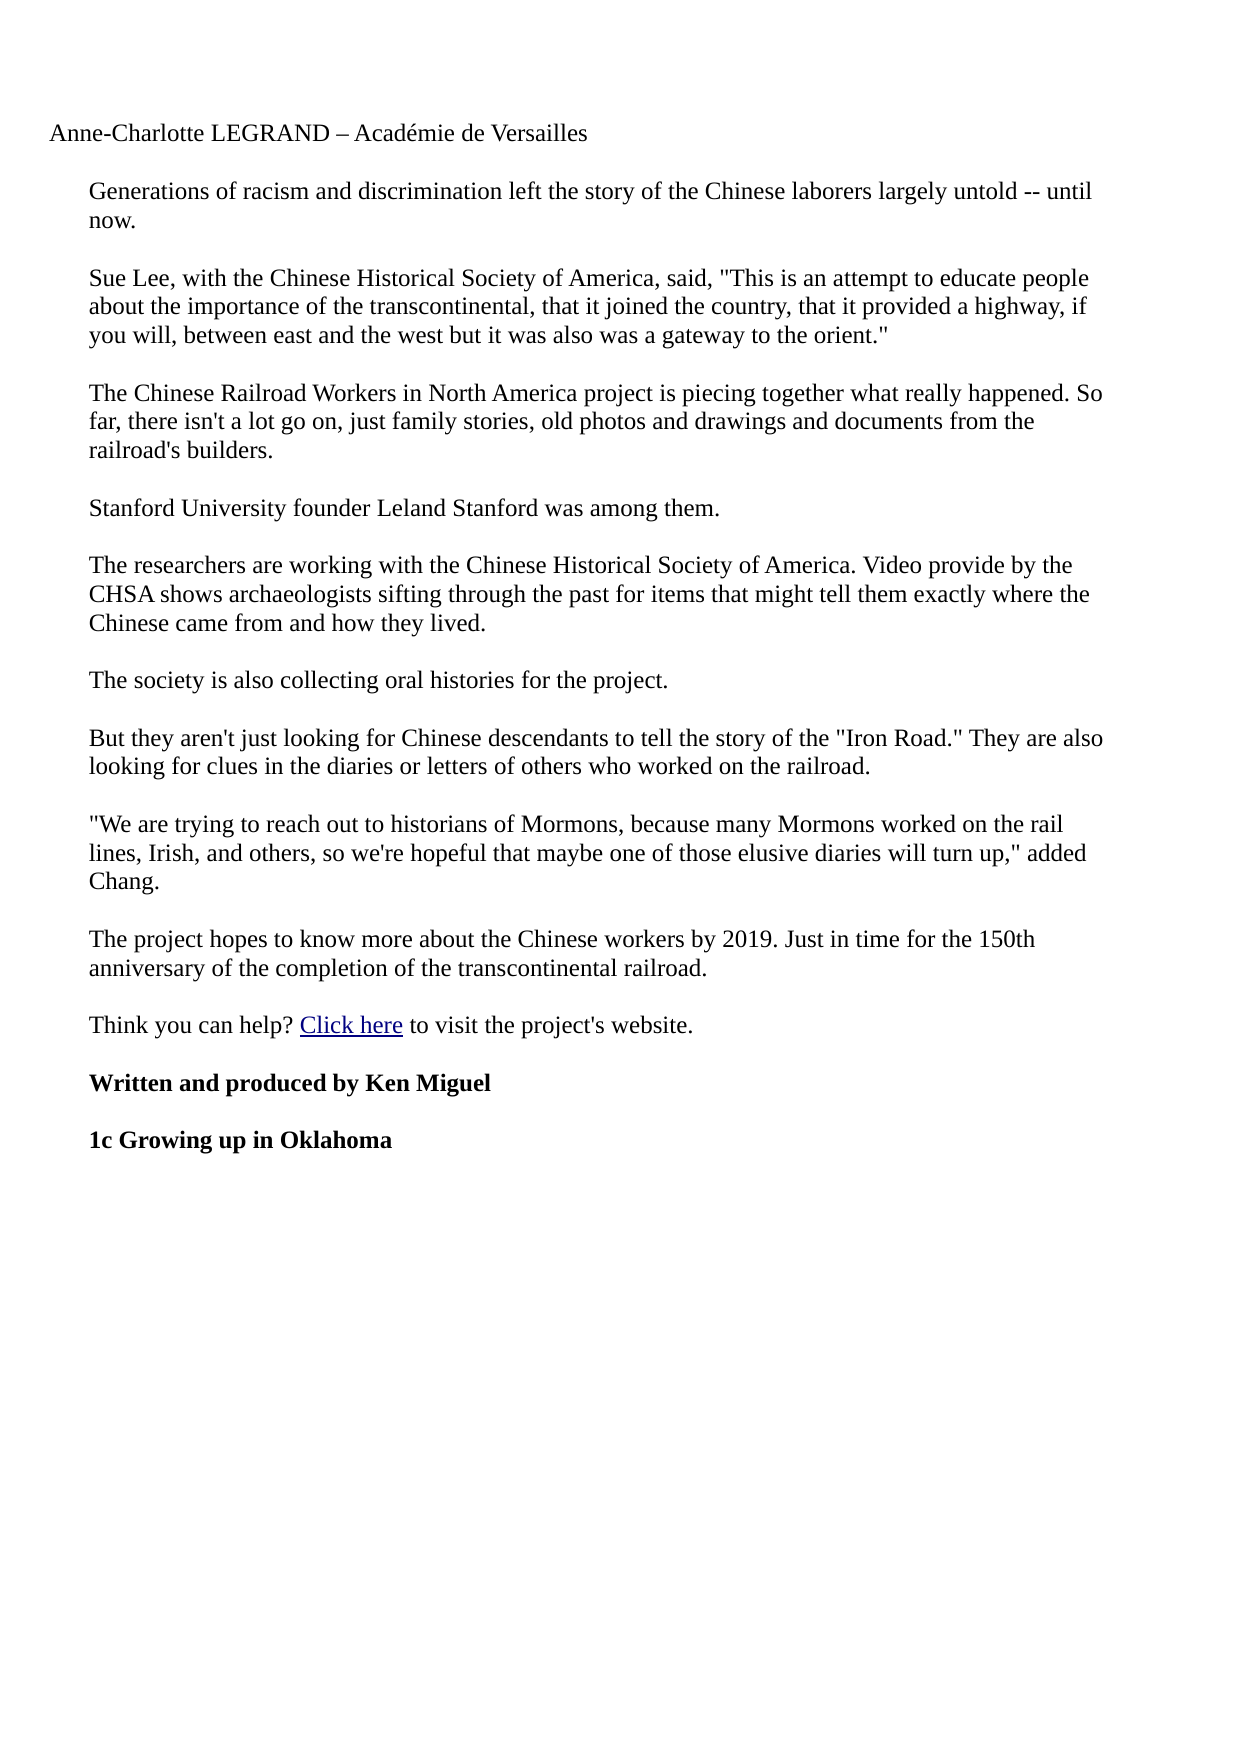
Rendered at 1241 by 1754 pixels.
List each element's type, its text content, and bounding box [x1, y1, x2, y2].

text 1c Growing up in Oklahoma [88, 1125, 1118, 1154]
text Generations of racism and discrimination left the story of the Chinese laborers largely untold -- until now. Sue Lee, with the Chinese Historical Society of America, said, "This is an attempt to educate people about the importance of the transcontinental, that it joined the country, that it provided a highway, if you will, between east and the west but it was also was a gateway to the orient." The Chinese Railroad Workers in North America project is piecing together what really happened. So far, there isn't a lot go on, just family stories, old photos and drawings and documents from the railroad's builders. Stanford University founder Leland Stanford was among them. The researchers are working with the Chinese Historical Society of America. Video provide by the CHSA shows archaeologists sifting through the past for items that might tell them exactly where the Chinese came from and how they lived. The society is also collecting oral histories for the project. But they aren't just looking for Chinese descendants to tell the story of the "Iron Road." They are also looking for clues in the diaries or letters of others who worked on the railroad. "We are trying to reach out to historians of Mormons, because many Mormons worked on the rail lines, Irish, and others, so we're hopeful that maybe one of those elusive diaries will turn up," added Chang. The project hopes to know more about the Chinese workers by 2019. Just in time for the 150th anniversary of the completion of the transcontinental railroad. Think you can help? Click here to visit the project's website. Written and produced by Ken Miguel [88, 176, 1118, 1096]
